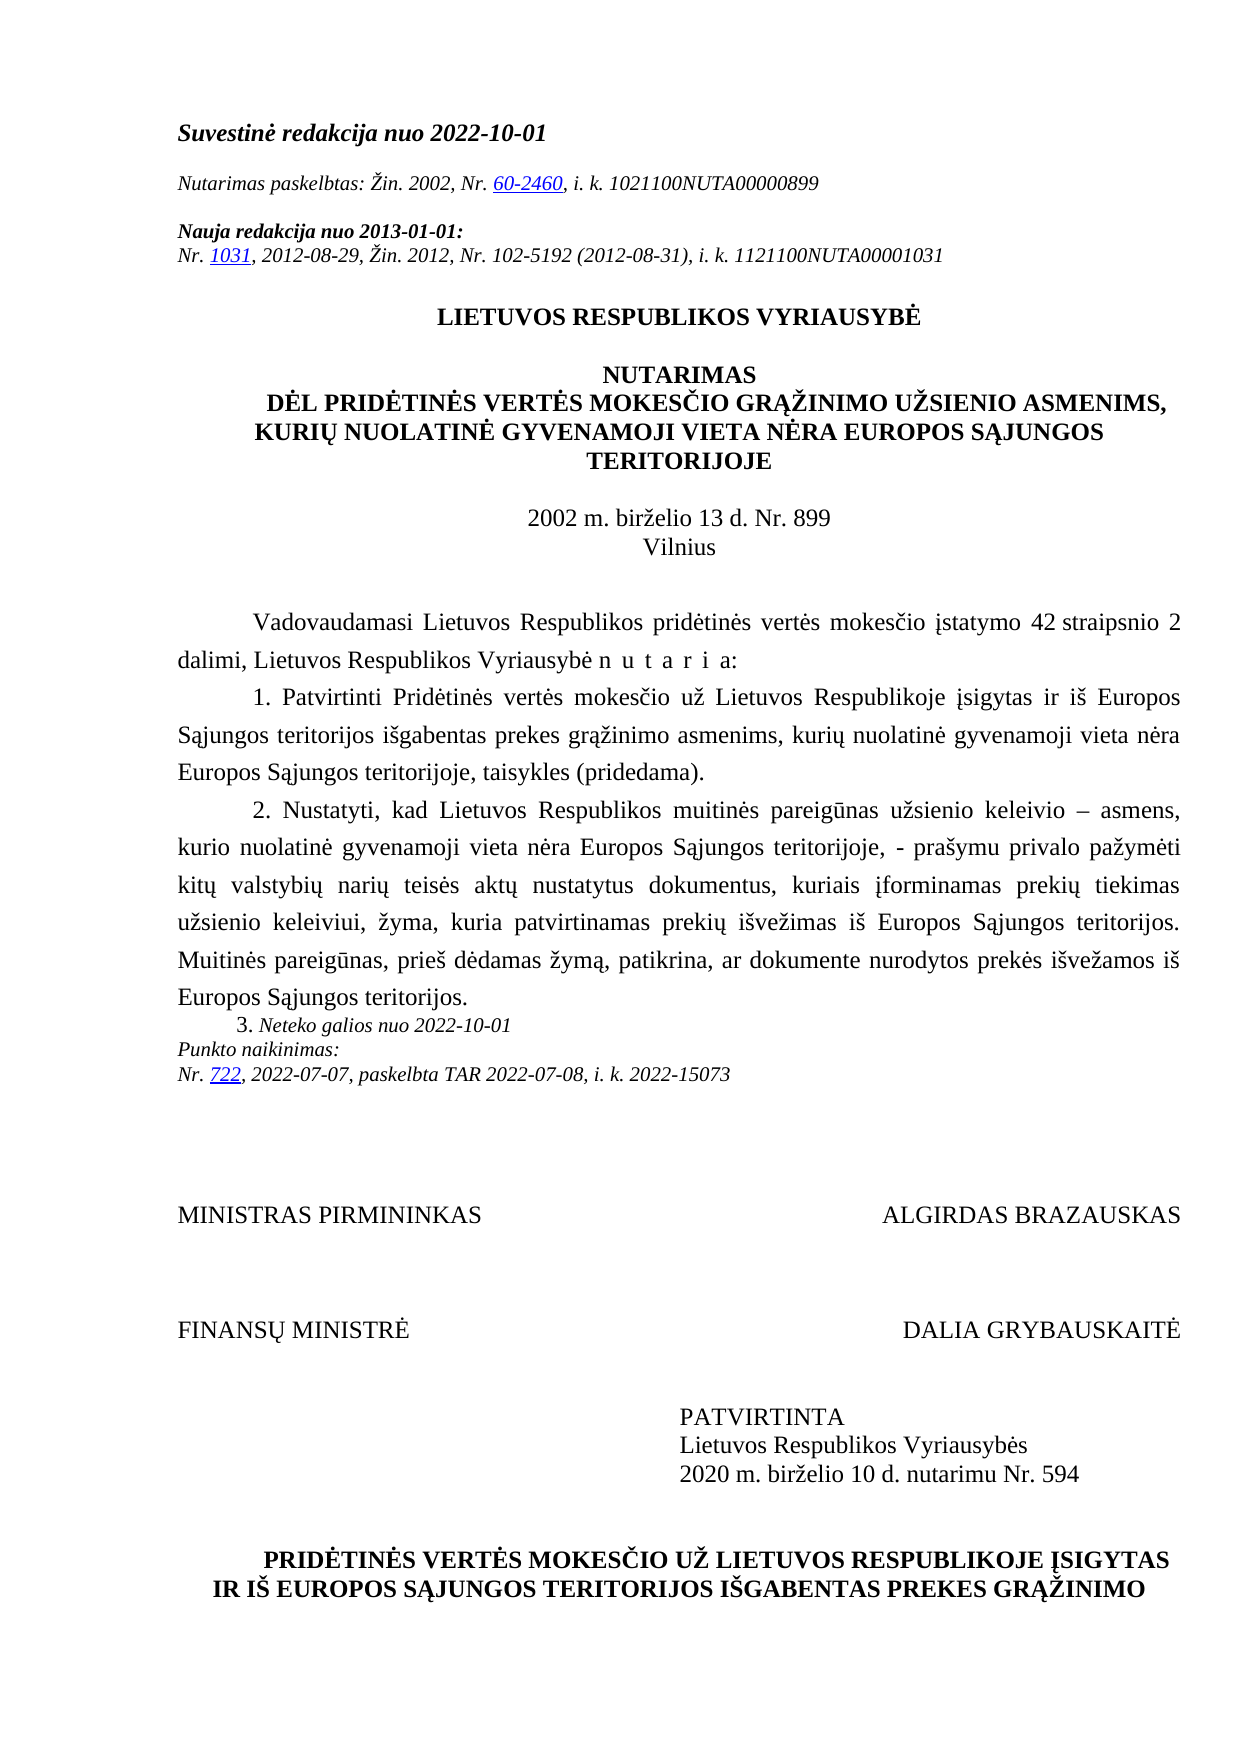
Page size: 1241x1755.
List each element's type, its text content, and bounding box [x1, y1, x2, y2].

text MINISTRAS PIRMININKAS ALGIRDAS BRAZAUSKAS [177, 1201, 1181, 1229]
text Vadovaudamasi Lietuvos Respublikos pridėtinės vertės mokesčio įstatymo 42 straipsnio 2 dalimi, Lietuvos Respublikos Vyriausybė nutaria: [177, 598, 1181, 673]
text Vilnius [177, 532, 1181, 561]
text Punkto naikinimas: [177, 1037, 1181, 1061]
text 2. Nustatyti, kad Lietuvos Respublikos muitinės pareigūnas užsienio keleivio – asmens, kurio nuolatinė gyvenamoji vieta nėra Europos Sąjungos teritorijoje, ‑ prašymu privalo pažymėti kitų valstybių narių teisės aktų nustatytus dokumentus, kuriais įforminamas prekių tiekimas užsienio keleiviui, žyma, kuria patvirtinamas prekių išvežimas iš Europos Sąjungos teritorijos. Muitinės pareigūnas, prieš dėdamas žymą, patikrina, ar dokumente nurodytos prekės išvežamos iš Europos Sąjungos teritorijos. [177, 786, 1181, 1011]
text PRIDĖTINĖS VERTĖS MOKESČIO UŽ LIETUVOS RESPUBLIKOJE ĮSIGYTAS IR IŠ EUROPOS SĄJUNGOS TERITORIJOS IŠGABENTAS PREKES GRĄŽINIMO [177, 1546, 1181, 1603]
text LIETUVOS RESPUBLIKOS VYRIAUSYBĖ [177, 293, 1181, 331]
text 2020 m. birželio 10 d. nutarimu Nr. 594 [679, 1459, 1181, 1488]
text 1. Patvirtinti Pridėtinės vertės mokesčio už Lietuvos Respublikoje įsigytas ir iš Europos Sąjungos teritorijos išgabentas prekes grąžinimo asmenims, kurių nuolatinė gyvenamoji vieta nėra Europos Sąjungos teritorijoje, taisykles (pridedama). [177, 673, 1181, 786]
text Nr. 1031, 2012-08-29, Žin. 2012, Nr. 102-5192 (2012-08-31), i. k. 1121100NUTA00001031 [177, 243, 1181, 267]
text NUTARIMAS [177, 360, 1181, 388]
text 3. Neteko galios nuo 2022-10-01 [177, 1011, 1181, 1037]
text Nauja redakcija nuo 2013-01-01: [177, 219, 1181, 243]
text 2002 m. birželio 13 d. Nr. 899 [177, 503, 1181, 532]
text Nutarimas paskelbtas: Žin. 2002, Nr. 60-2460, i. k. 1021100NUTA00000899 [177, 171, 1181, 195]
text DĖL PRIDĖTINĖS VERTĖS MOKESČIO GRĄŽINIMO UŽSIENIO ASMENIMS, KURIŲ NUOLATINĖ GYVENAMOJI VIETA NĖRA EUROPOS SĄJUNGOS TERITORIJOJE [177, 388, 1181, 475]
text FINANSŲ MINISTRĖ DALIA GRYBAUSKAITĖ [177, 1316, 1181, 1344]
text Suvestinė redakcija nuo 2022-10-01 [177, 118, 1181, 147]
text PATVIRTINTA Lietuvos Respublikos Vyriausybės [679, 1402, 1181, 1459]
text Nr. 722, 2022-07-07, paskelbta TAR 2022-07-08, i. k. 2022-15073 [177, 1061, 1181, 1086]
